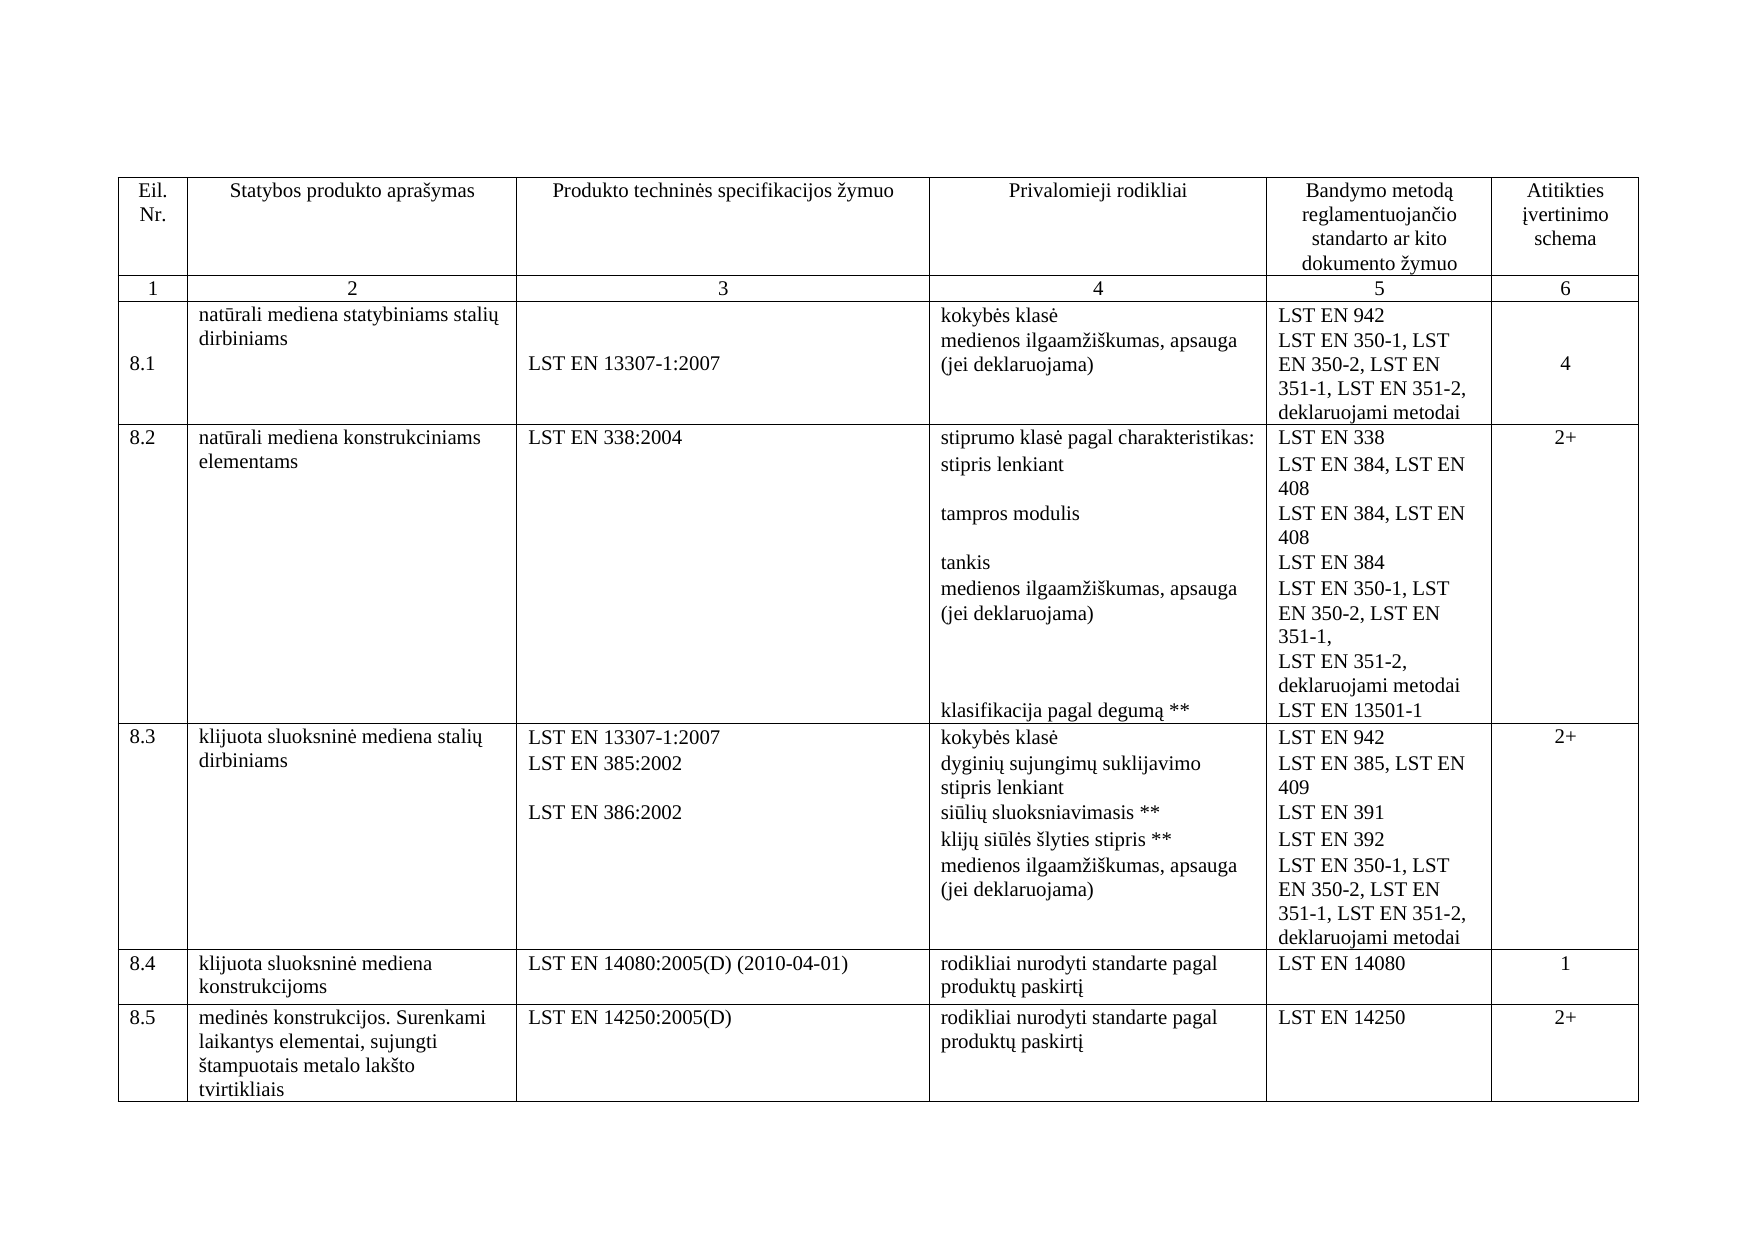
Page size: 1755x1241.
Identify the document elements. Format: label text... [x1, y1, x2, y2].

table_header Produkto techninės specifikacijos žymuo [517, 178, 929, 274]
table_cell stipris lenkiant [930, 450, 1266, 499]
table_cell natūrali mediena statybiniams stalių dirbiniams [188, 302, 516, 424]
table_cell 2 [188, 276, 516, 301]
table_cell 2+ [1492, 425, 1638, 723]
table_cell 2+ [1492, 724, 1638, 949]
table_cell 4 [1492, 302, 1638, 424]
table_cell LST EN 338:2004 [517, 425, 929, 723]
table_cell 1 [119, 276, 187, 301]
table_cell 2+ [1492, 1005, 1638, 1101]
table_header Privalomieji rodikliai [930, 178, 1266, 274]
table_cell LST EN 385:2002 [517, 750, 929, 799]
table_cell LST EN 392 [1267, 826, 1491, 852]
table_cell 8.3 [119, 724, 187, 949]
table_cell LST EN 942 [1267, 302, 1491, 328]
table_cell LST EN 385, LST EN 409 [1267, 750, 1491, 799]
table_cell dyginių sujungimų suklijavimo stipris lenkiant [930, 750, 1266, 799]
table_cell LST EN 13307-1:2007 [517, 724, 929, 750]
table_cell rodikliai nurodyti standarte pagal produktų paskirtį [930, 1005, 1266, 1101]
table_cell klasifikacija pagal degumą ** [930, 697, 1266, 723]
table_cell LST EN 14080 [1267, 950, 1491, 1003]
table_cell medienos ilgaamžiškumas, apsauga (jei deklaruojama) [930, 328, 1266, 424]
table_cell LST EN 384, LST EN 408 [1267, 500, 1491, 549]
table_cell medinės konstrukcijos. Surenkami laikantys elementai, sujungti štampuotais metalo lakšto tvirtikliais [188, 1005, 516, 1101]
table_cell klijuota sluoksninė mediena stalių dirbiniams [188, 724, 516, 949]
table_cell 8.5 [119, 1005, 187, 1101]
table_cell medienos ilgaamžiškumas, apsauga (jei deklaruojama) [930, 575, 1266, 697]
table_cell LST EN 338 [1267, 425, 1491, 450]
table_cell LST EN 14080:2005(D) (2010-04-01) [517, 950, 929, 1003]
table_cell 5 [1267, 276, 1491, 301]
table_cell 8.1 [119, 302, 187, 424]
table_header Bandymo metodą reglamentuojančio standarto ar kito dokumento žymuo [1267, 178, 1491, 274]
table_cell LST EN 350-1, LST EN 350-2, LST EN 351-1, LST EN 351-2, deklaruojami metodai [1267, 852, 1491, 949]
table_cell natūrali mediena konstrukciniams elementams [188, 425, 516, 723]
table_cell 4 [930, 276, 1266, 301]
table_cell siūlių sluoksniavimasis ** [930, 799, 1266, 826]
table_cell LST EN 386:2002 [517, 799, 929, 949]
table_cell LST EN 14250:2005(D) [517, 1005, 929, 1101]
table_cell stiprumo klasė pagal charakteristikas: [930, 425, 1266, 450]
table_cell 3 [517, 276, 929, 301]
table_cell tankis [930, 549, 1266, 575]
table_cell LST EN 13307-1:2007 [517, 302, 929, 424]
table_header Statybos produkto aprašymas [188, 178, 516, 274]
table_cell LST EN 391 [1267, 799, 1491, 826]
table_cell LST EN 350-1, LST EN 350-2, LST EN 351-1, LST EN 351-2, deklaruojami metodai [1267, 575, 1491, 697]
table_cell 6 [1492, 276, 1638, 301]
table_cell 8.2 [119, 425, 187, 723]
table_cell 8.4 [119, 950, 187, 1003]
table_cell LST EN 14250 [1267, 1005, 1491, 1101]
table_cell kokybės klasė [930, 724, 1266, 750]
table_cell klijuota sluoksninė mediena konstrukcijoms [188, 950, 516, 1003]
table_cell LST EN 350-1, LST EN 350-2, LST EN 351-1, LST EN 351-2, deklaruojami metodai [1267, 328, 1491, 424]
table_cell klijų siūlės šlyties stipris ** [930, 826, 1266, 852]
table_cell kokybės klasė [930, 302, 1266, 328]
table_cell LST EN 384 [1267, 549, 1491, 575]
table_cell rodikliai nurodyti standarte pagal produktų paskirtį [930, 950, 1266, 1003]
table_cell LST EN 942 [1267, 724, 1491, 750]
table_cell 1 [1492, 950, 1638, 1003]
table_cell medienos ilgaamžiškumas, apsauga (jei deklaruojama) [930, 852, 1266, 949]
table_cell LST EN 13501-1 [1267, 697, 1491, 723]
table_cell LST EN 384, LST EN 408 [1267, 450, 1491, 499]
table_header Atitikties įvertinimo schema [1492, 178, 1638, 274]
table_cell tampros modulis [930, 500, 1266, 549]
table_header Eil. Nr. [119, 178, 187, 274]
